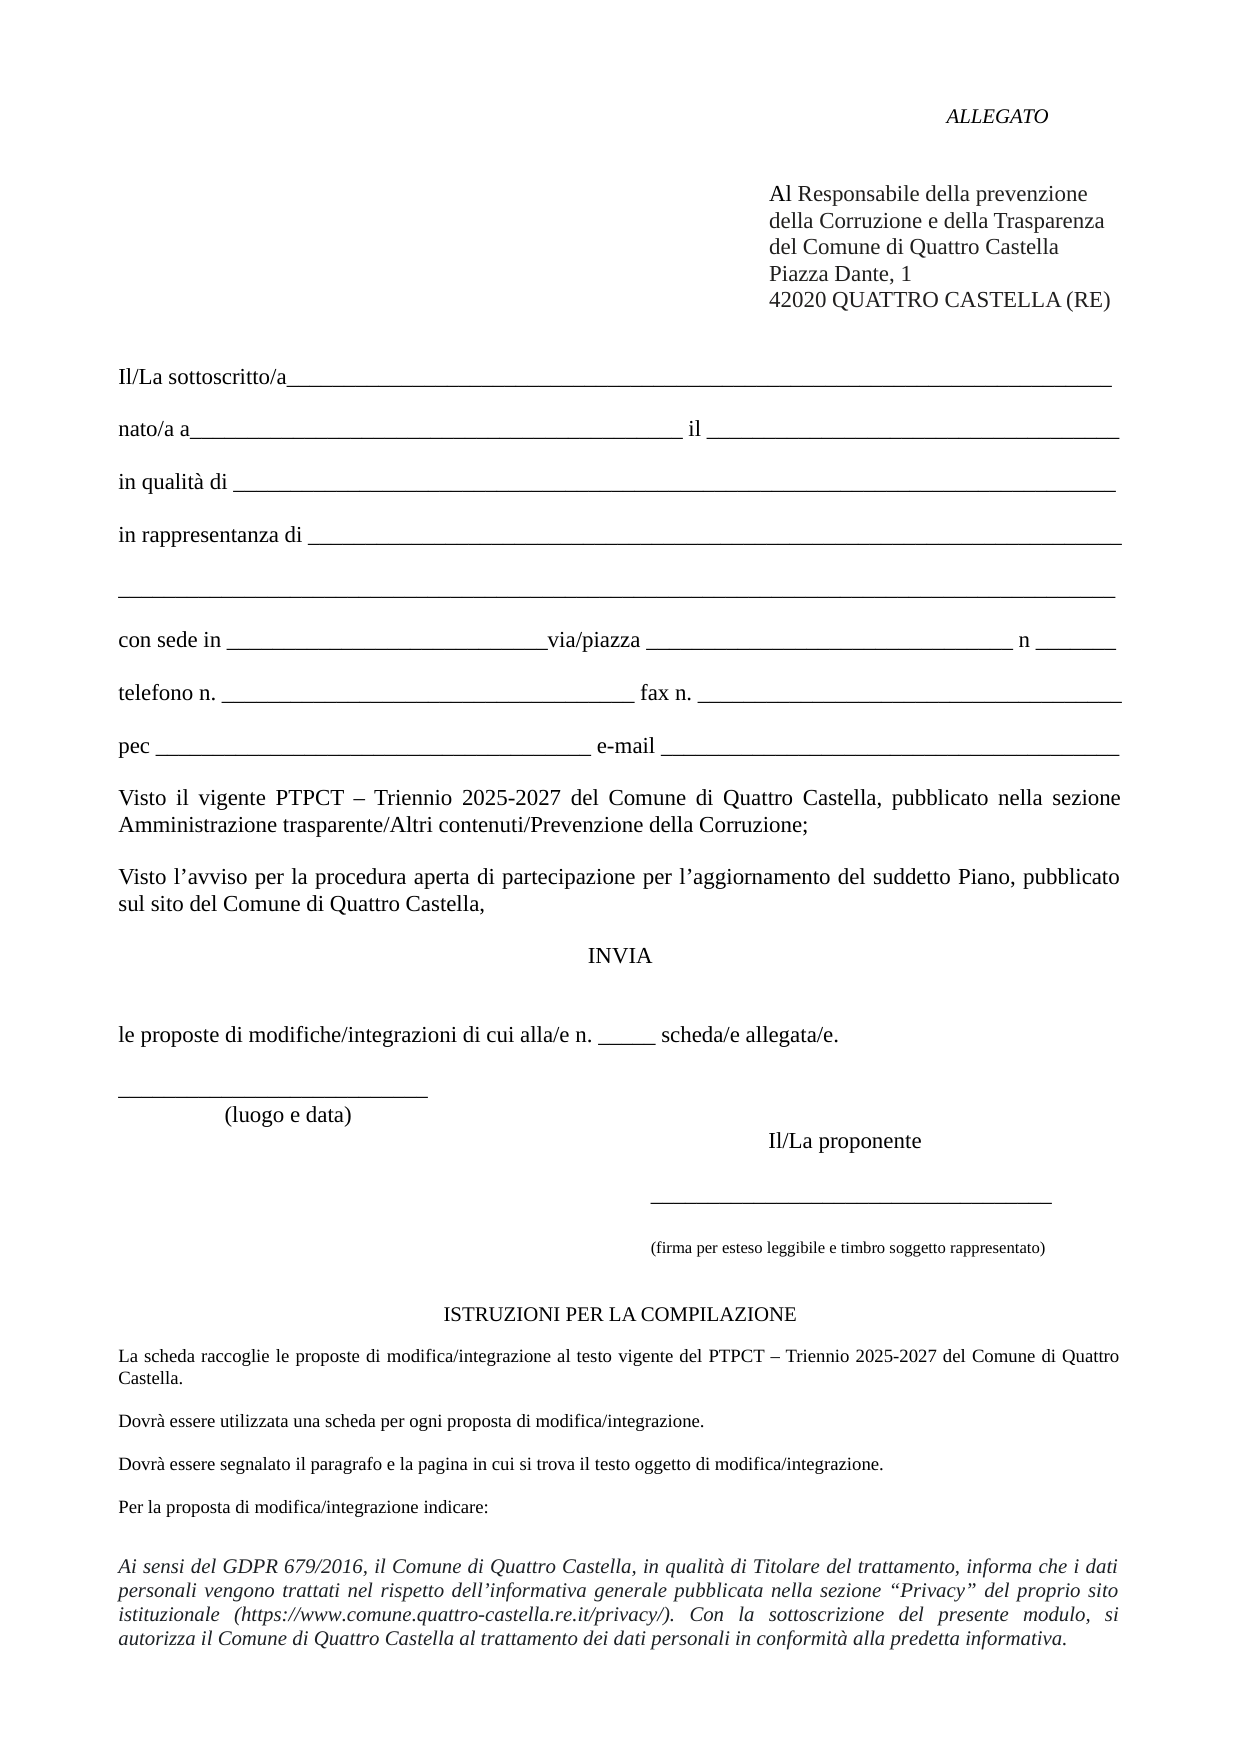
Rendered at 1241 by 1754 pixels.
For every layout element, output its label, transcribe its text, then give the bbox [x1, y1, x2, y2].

text in qualità di _____________________________________________________________________________ [118, 468, 1122, 494]
text telefono n. ____________________________________ fax n. _____________________________________ [118, 679, 1122, 705]
text con sede in ____________________________via/piazza ________________________________ n _______ [118, 626, 1122, 653]
text 42020 QUATTRO CASTELLA (RE) [118, 286, 1122, 312]
text ISTRUZIONI PER LA COMPILAZIONE [118, 1302, 1122, 1326]
text Visto l’avviso per la procedura aperta di partecipazione per l’aggiornamento del suddetto Piano, pubblicato sul sito del Comune di Quattro Castella, [118, 863, 1122, 916]
text Il/La proponente [118, 1127, 1122, 1153]
text Dovrà essere segnalato il paragrafo e la pagina in cui si trova il testo oggetto di modifica/integrazione. [118, 1453, 1122, 1474]
text (firma per esteso leggibile e timbro soggetto rappresentato) [118, 1232, 1122, 1259]
text Visto il vigente PTPCT – Triennio 2025-2027 del Comune di Quattro Castella, pubblicato nella sezione Amministrazione trasparente/Altri contenuti/Prevenzione della Corruzione; [118, 784, 1122, 837]
text Dovrà essere utilizzata una scheda per ogni proposta di modifica/integrazione. [118, 1410, 1122, 1431]
text del Comune di Quattro Castella [118, 233, 1122, 259]
text INVIA [118, 942, 1122, 969]
text ___________________________________ [118, 1180, 1122, 1206]
text ALLEGATO [118, 104, 1122, 128]
text La scheda raccoglie le proposte di modifica/integrazione al testo vigente del PTPCT – Triennio 2025-2027 del Comune di Quattro Castella. [118, 1345, 1122, 1388]
text Al Responsabile della prevenzione della Corruzione e della Trasparenza [118, 181, 1122, 233]
text pec ______________________________________ e-mail ________________________________________ [118, 732, 1122, 758]
text le proposte di modifiche/integrazioni di cui alla/e n. _____ scheda/e allegata/e. [118, 1022, 1122, 1048]
text in rappresentanza di _______________________________________________________________________ [118, 521, 1122, 547]
text _______________________________________________________________________________________ [118, 573, 1122, 600]
text Piazza Dante, 1 [118, 259, 1122, 286]
text (luogo e data) [118, 1101, 458, 1127]
text nato/a a___________________________________________ il ____________________________________ [118, 415, 1122, 442]
text Il/La sottoscritto/a________________________________________________________________________ [118, 363, 1122, 389]
text Per la proposta di modifica/integrazione indicare: [118, 1496, 1122, 1518]
text ___________________________ [118, 1074, 472, 1101]
